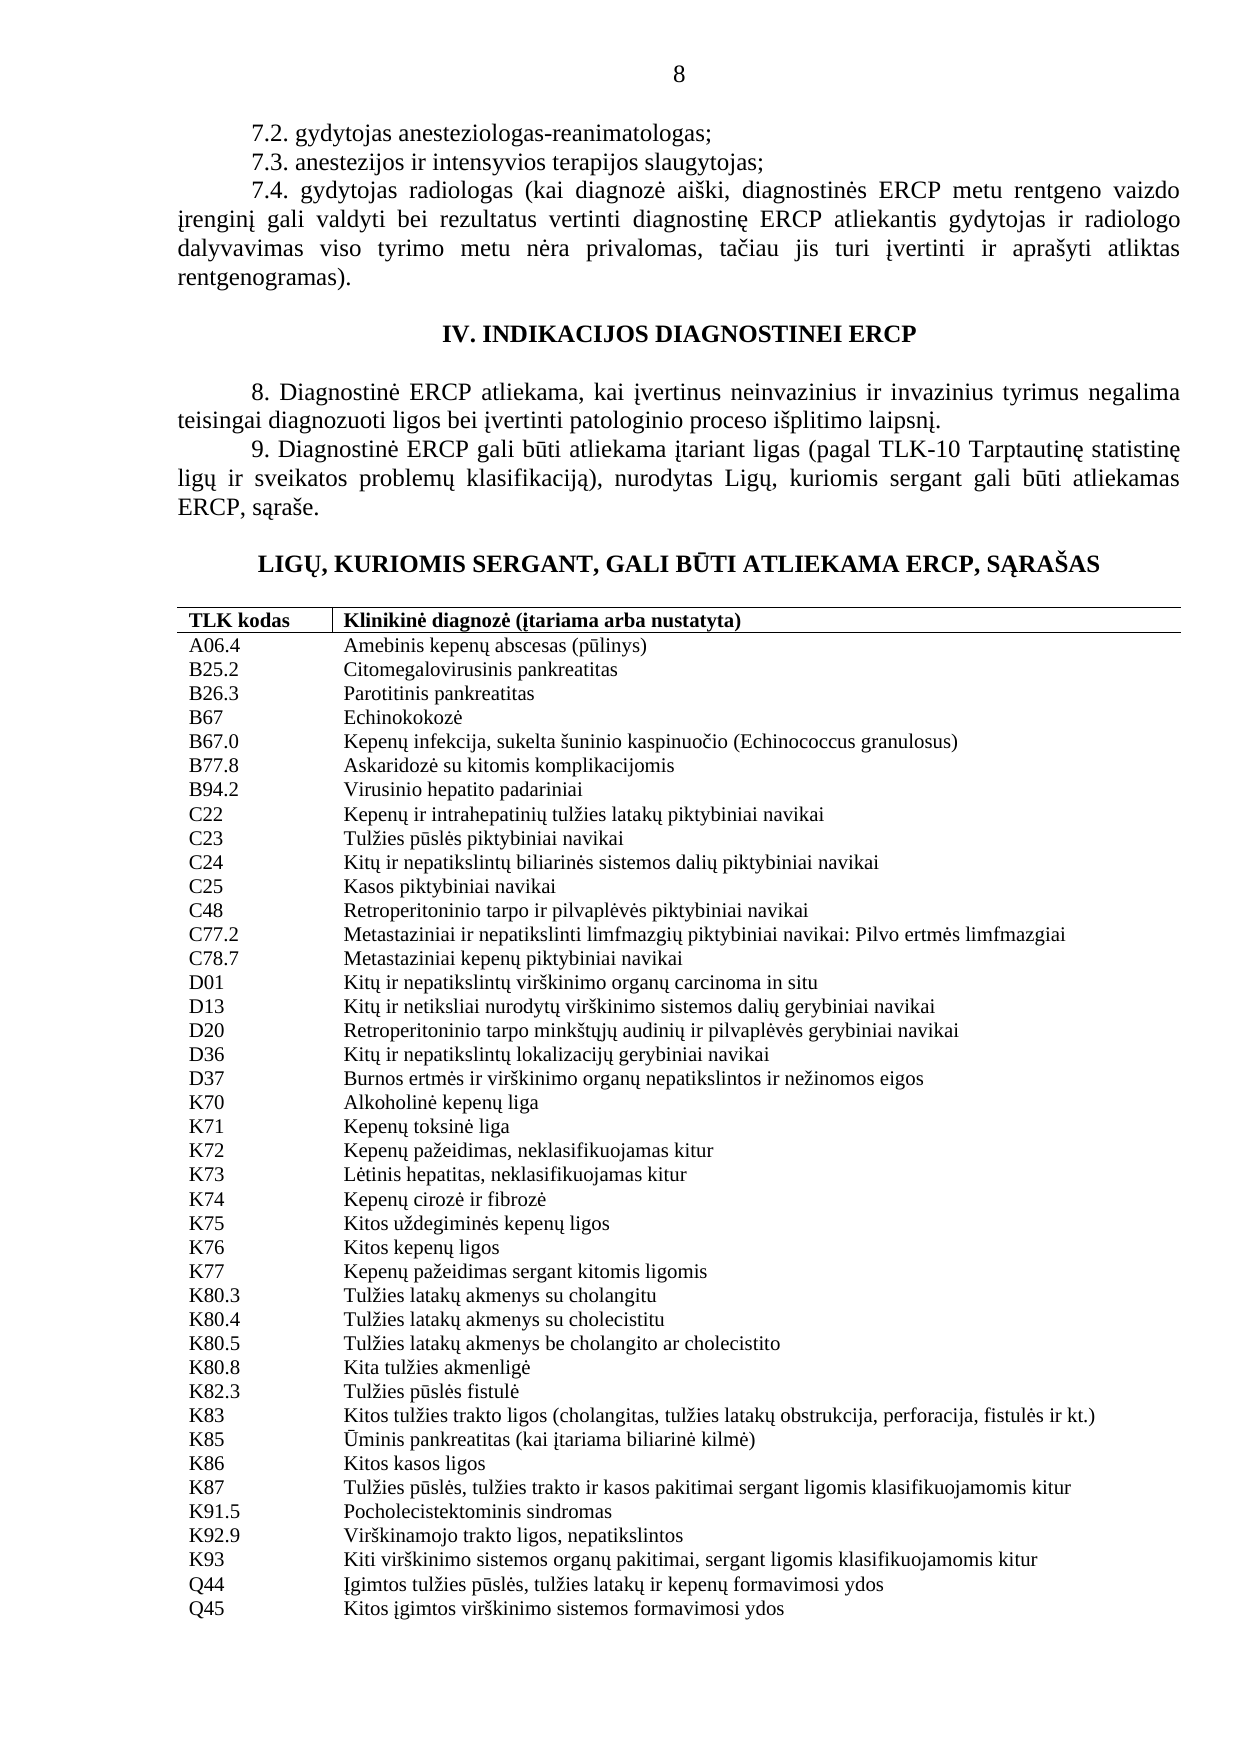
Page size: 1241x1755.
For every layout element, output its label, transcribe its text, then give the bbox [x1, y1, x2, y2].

table_cell K91.5 [177, 1499, 332, 1523]
table_cell Kepenų ir intrahepatinių tulžies latakų piktybiniai navikai [332, 801, 1181, 826]
table_cell Kitų ir nepatikslintų virškinimo organų carcinoma in situ [332, 970, 1181, 994]
table_cell D37 [177, 1066, 332, 1090]
table_cell Kitų ir nepatikslintų biliarinės sistemos dalių piktybiniai navikai [332, 850, 1181, 874]
table_cell K86 [177, 1451, 332, 1475]
table_cell C22 [177, 801, 332, 826]
table_cell Kiti virškinimo sistemos organų pakitimai, sergant ligomis klasifikuojamomis kitur [332, 1548, 1181, 1571]
text IV. INDIKACIJOS DIAGNOSTINEI ERCP [177, 319, 1181, 348]
table_cell Kitos kepenų ligos [332, 1235, 1181, 1259]
table_cell Kepenų cirozė ir fibrozė [332, 1186, 1181, 1211]
table_cell Amebinis kepenų abscesas (pūlinys) [332, 633, 1181, 657]
text 8. Diagnostinė ERCP atliekama, kai įvertinus neinvazinius ir invazinius tyrimus negalima teisingai diagnozuoti ligos bei įvertinti patologinio proceso išplitimo laipsnį. [177, 377, 1181, 434]
table_cell C77.2 [177, 922, 332, 946]
table_cell K75 [177, 1211, 332, 1234]
table_cell K70 [177, 1090, 332, 1114]
table_cell Lėtinis hepatitas, neklasifikuojamas kitur [332, 1163, 1181, 1186]
text 7.3. anestezijos ir intensyvios terapijos slaugytojas; [177, 147, 1181, 176]
table_cell Pocholecistektominis sindromas [332, 1499, 1181, 1523]
table_cell C25 [177, 874, 332, 898]
table_cell Ūminis pankreatitas (kai įtariama biliarinė kilmė) [332, 1427, 1181, 1451]
table_cell C24 [177, 850, 332, 874]
table_cell K71 [177, 1114, 332, 1138]
table_cell Metastaziniai ir nepatikslinti limfmazgių piktybiniai navikai: Pilvo ertmės limfmazgiai [332, 922, 1181, 946]
table_cell D13 [177, 994, 332, 1018]
table_cell Burnos ertmės ir virškinimo organų nepatikslintos ir nežinomos eigos [332, 1066, 1181, 1090]
table_cell K80.4 [177, 1307, 332, 1331]
table_cell K82.3 [177, 1379, 332, 1403]
table_cell Retroperitoninio tarpo ir pilvaplėvės piktybiniai navikai [332, 898, 1181, 922]
table_cell Kitos uždegiminės kepenų ligos [332, 1211, 1181, 1234]
table_cell K87 [177, 1475, 332, 1499]
table_cell Kita tulžies akmenligė [332, 1355, 1181, 1379]
table_header TLK kodas [177, 608, 332, 632]
table_cell Įgimtos tulžies pūslės, tulžies latakų ir kepenų formavimosi ydos [332, 1571, 1181, 1596]
table_cell B26.3 [177, 681, 332, 705]
table_cell Kitos kasos ligos [332, 1451, 1181, 1475]
table_cell Virusinio hepatito padariniai [332, 778, 1181, 801]
table_cell C23 [177, 826, 332, 849]
table_cell Q44 [177, 1571, 332, 1596]
table_cell Kepenų pažeidimas, neklasifikuojamas kitur [332, 1138, 1181, 1162]
table_cell Kitos tulžies trakto ligos (cholangitas, tulžies latakų obstrukcija, perforacija, fistulės ir kt.) [332, 1403, 1181, 1427]
table_cell Citomegalovirusinis pankreatitas [332, 657, 1181, 681]
table_cell K83 [177, 1403, 332, 1427]
table_cell K92.9 [177, 1523, 332, 1547]
table_cell Askaridozė su kitomis komplikacijomis [332, 753, 1181, 777]
table_cell Kitų ir netiksliai nurodytų virškinimo sistemos dalių gerybiniai navikai [332, 994, 1181, 1018]
table_cell Virškinamojo trakto ligos, nepatikslintos [332, 1523, 1181, 1547]
table_cell D20 [177, 1018, 332, 1042]
table_cell Kepenų pažeidimas sergant kitomis ligomis [332, 1259, 1181, 1283]
table_cell Tulžies pūslės fistulė [332, 1379, 1181, 1403]
table_cell K72 [177, 1138, 332, 1162]
text LIGŲ, KURIOMIS SERGANT, GALI BŪTI ATLIEKAMA ERCP, SĄRAŠAS [177, 549, 1181, 578]
table_cell Tulžies pūslės, tulžies trakto ir kasos pakitimai sergant ligomis klasifikuojamomis kitur [332, 1475, 1181, 1499]
table_cell Echinokokozė [332, 705, 1181, 729]
table_cell Retroperitoninio tarpo minkštųjų audinių ir pilvaplėvės gerybiniai navikai [332, 1018, 1181, 1042]
text 7.2. gydytojas anesteziologas-reanimatologas; [177, 118, 1181, 147]
table_cell K76 [177, 1235, 332, 1259]
table_cell D01 [177, 970, 332, 994]
table_cell B25.2 [177, 657, 332, 681]
table_cell B77.8 [177, 753, 332, 777]
table_cell Alkoholinė kepenų liga [332, 1090, 1181, 1114]
table_cell K74 [177, 1186, 332, 1211]
table_cell K80.3 [177, 1283, 332, 1307]
table_cell Kitos įgimtos virškinimo sistemos formavimosi ydos [332, 1596, 1181, 1619]
table_cell D36 [177, 1042, 332, 1066]
table_cell B94.2 [177, 778, 332, 801]
text 7.4. gydytojas radiologas (kai diagnozė aiški, diagnostinės ERCP metu rentgeno vaizdo įrenginį gali valdyti bei rezultatus vertinti diagnostinę ERCP atliekantis gydytojas ir radiologo dalyvavimas viso tyrimo metu nėra privalomas, tačiau jis turi įvertinti ir aprašyti atliktas rentgenogramas). [177, 176, 1181, 291]
table_cell Tulžies latakų akmenys be cholangito ar cholecistito [332, 1331, 1181, 1355]
text 9. Diagnostinė ERCP gali būti atliekama įtariant ligas (pagal TLK-10 Tarptautinę statistinę ligų ir sveikatos problemų klasifikaciją), nurodytas Ligų, kuriomis sergant gali būti atliekamas ERCP, sąraše. [177, 434, 1181, 521]
table_cell C48 [177, 898, 332, 922]
table_cell Tulžies pūslės piktybiniai navikai [332, 826, 1181, 849]
table_cell Kasos piktybiniai navikai [332, 874, 1181, 898]
table_cell Tulžies latakų akmenys su cholangitu [332, 1283, 1181, 1307]
table_cell Kitų ir nepatikslintų lokalizacijų gerybiniai navikai [332, 1042, 1181, 1066]
table_cell B67 [177, 705, 332, 729]
table_cell A06.4 [177, 633, 332, 657]
table_cell K80.8 [177, 1355, 332, 1379]
table_cell K80.5 [177, 1331, 332, 1355]
table_cell Metastaziniai kepenų piktybiniai navikai [332, 946, 1181, 970]
table_cell Tulžies latakų akmenys su cholecistitu [332, 1307, 1181, 1331]
table_cell B67.0 [177, 729, 332, 753]
table_cell C78.7 [177, 946, 332, 970]
table_cell K73 [177, 1163, 332, 1186]
table_header Klinikinė diagnozė (įtariama arba nustatyta) [333, 608, 1181, 632]
table_cell Parotitinis pankreatitas [332, 681, 1181, 705]
table_cell Kepenų toksinė liga [332, 1114, 1181, 1138]
table_cell K77 [177, 1259, 332, 1283]
table_cell Q45 [177, 1596, 332, 1619]
table_cell Kepenų infekcija, sukelta šuninio kaspinuočio (Echinococcus granulosus) [332, 729, 1181, 753]
table_cell K93 [177, 1548, 332, 1571]
table_cell K85 [177, 1427, 332, 1451]
